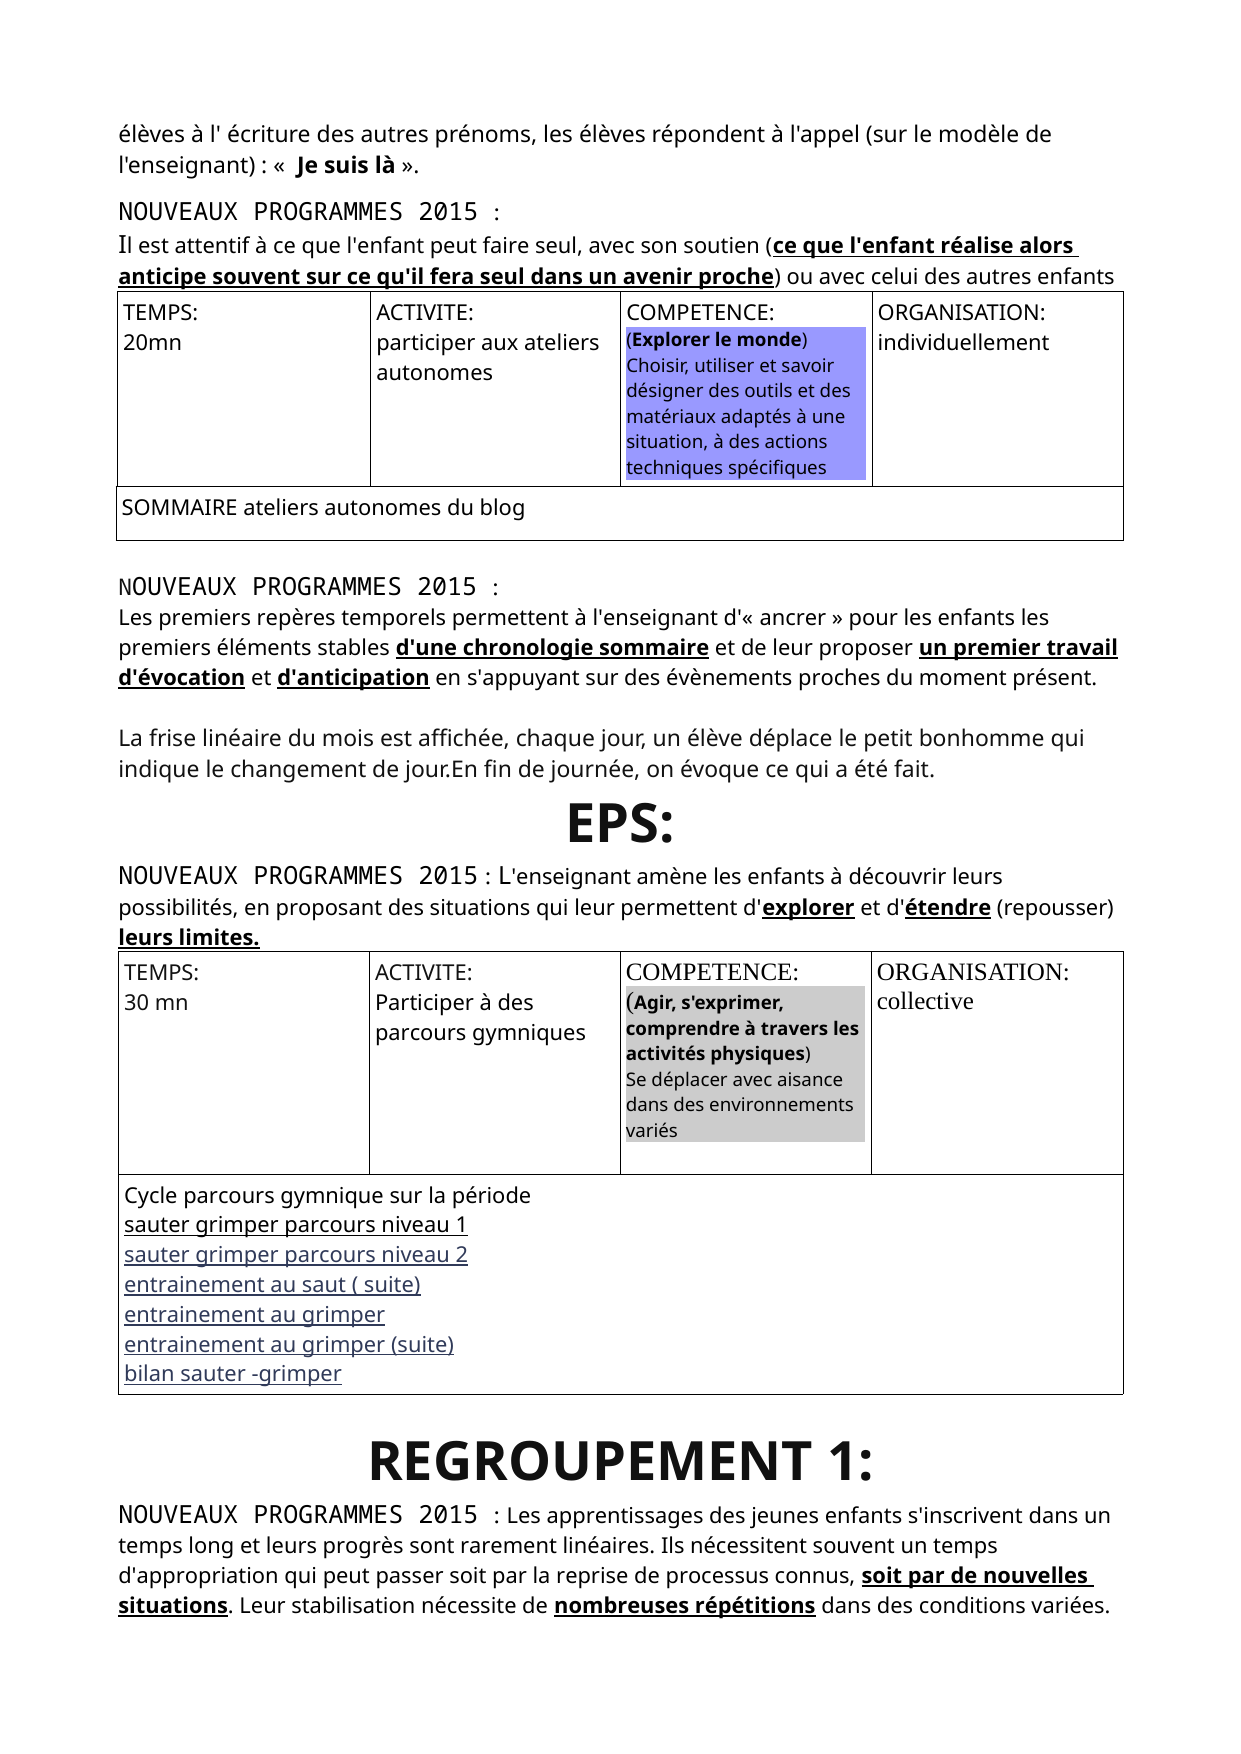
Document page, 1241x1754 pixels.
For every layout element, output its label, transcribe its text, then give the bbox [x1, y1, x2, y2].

text Les premiers repères temporels permettent à l'enseignant d'« ancrer » pour les enfants les premiers éléments stables d'une chronologie sommaire et de leur proposer un premier travail d'évocation et d'anticipation en s'appuyant sur des évènements proches du moment présent. [118, 602, 1122, 692]
text NOUVEAUX PROGRAMMES 2015 : L'enseignant amène les enfants à découvrir leurs possibilités, en proposant des situations qui leur permettent d'explorer et d'étendre (repousser) leurs limites. [118, 858, 1122, 951]
table_header TEMPS: 20mn [118, 292, 370, 486]
table_header TEMPS: 30 mn [119, 952, 369, 1174]
text NOUVEAUX PROGRAMMES 2015 : Les apprentissages des jeunes enfants s'inscrivent dans un temps long et leurs progrès sont rarement linéaires. Ils nécessitent souvent un temps d'appropriation qui peut passer soit par la reprise de processus connus, soit par de nouvelles situations. Leur stabilisation nécessite de nombreuses répétitions dans des conditions variées. [118, 1496, 1122, 1620]
text NOUVEAUX PROGRAMMES 2015 : [118, 568, 1122, 602]
table_header SOMMAIRE ateliers autonomes du blog [117, 487, 1123, 539]
table_header ACTIVITE: Participer à des parcours gymniques [370, 952, 620, 1174]
table_header ORGANISATION: collective [872, 952, 1123, 1174]
table_header COMPETENCE: (Agir, s'exprimer, comprendre à travers les activités physiques) Se déplacer avec aisance dans des environnements variés [621, 952, 871, 1174]
text Il est attentif à ce que l'enfant peut faire seul, avec son soutien (ce que l'enfant réalise alors anticipe souvent sur ce qu'il fera seul dans un avenir proche) ou avec celui des autres enfants [118, 227, 1122, 291]
table_header Cycle parcours gymnique sur la période sauter grimper parcours niveau 1 sauter grimper parcours niveau 2 entrainement au saut ( suite) entrainement au grimper entrainement au grimper (suite) bilan sauter -grimper [119, 1175, 1123, 1394]
text NOUVEAUX PROGRAMMES 2015 : [118, 193, 1122, 227]
table_header ACTIVITE: participer aux ateliers autonomes [371, 292, 620, 486]
table_header COMPETENCE: (Explorer le monde) Choisir, utiliser et savoir désigner des outils et des matériaux adaptés à une situation, à des actions techniques spécifiques [621, 292, 872, 486]
text EPS: [118, 784, 1122, 858]
text La frise linéaire du mois est affichée, chaque jour, un élève déplace le petit bonhomme qui indique le changement de jour.En fin de journée, on évoque ce qui a été fait. [118, 722, 1122, 784]
text REGROUPEMENT 1: [118, 1423, 1122, 1496]
table_header ORGANISATION: individuellement [873, 292, 1123, 486]
text élèves à l' écriture des autres prénoms, les élèves répondent à l'appel (sur le modèle de l'enseignant) : « Je suis là ». [118, 118, 1122, 181]
